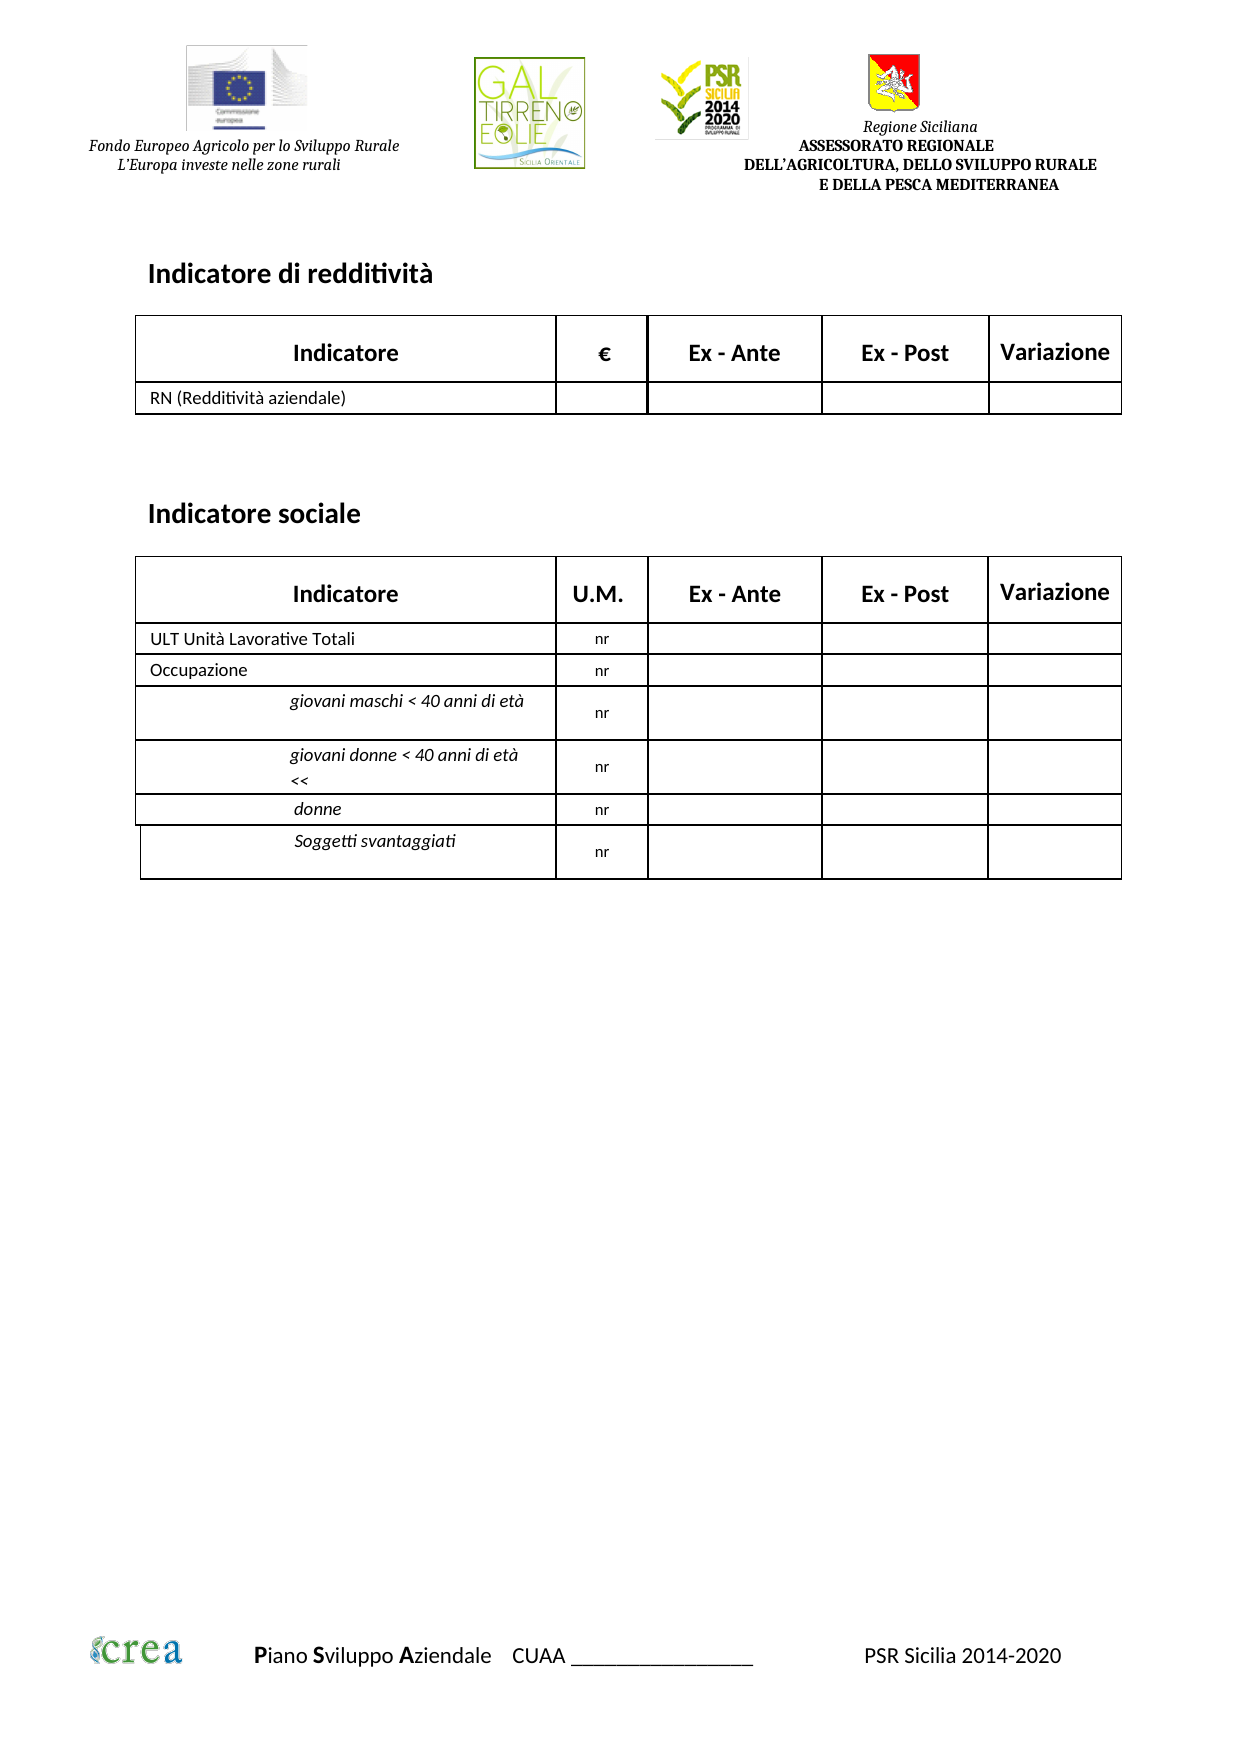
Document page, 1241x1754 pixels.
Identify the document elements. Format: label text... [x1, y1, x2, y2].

table_header € [557, 316, 646, 381]
table_cell [823, 383, 988, 412]
table_cell RN (Redditività aziendale) [136, 383, 555, 412]
table_cell donne [136, 795, 555, 824]
table_header Ex - Post [823, 557, 987, 622]
table_cell [823, 624, 987, 653]
table_cell [649, 655, 821, 684]
table_cell [649, 687, 821, 738]
table_cell [649, 741, 821, 792]
picture [90, 1636, 183, 1664]
table_cell [823, 826, 987, 878]
table_cell nr [557, 687, 647, 738]
table_cell nr [557, 655, 647, 684]
picture [474, 57, 586, 169]
table_cell [989, 741, 1121, 792]
table_header U.M. [557, 557, 647, 622]
table_cell nr [557, 741, 647, 792]
table_cell [823, 795, 987, 824]
text Indicatore di redditività [148, 255, 1093, 290]
table_cell nr [557, 795, 647, 824]
table_cell [989, 795, 1121, 824]
table_cell [823, 687, 987, 738]
table_cell giovani maschi < 40 anni di età [136, 687, 555, 738]
table_cell [989, 624, 1121, 653]
table_header Ex - Ante [649, 557, 821, 622]
table_header Variazione [989, 557, 1121, 622]
picture [655, 57, 749, 140]
table_cell giovani donne < 40 anni di età << [136, 741, 555, 792]
table_cell ULT Unità Lavorative Totali [136, 624, 555, 653]
table_cell [823, 741, 987, 792]
picture [185, 44, 308, 131]
table_cell Soggetti svantaggiati [141, 826, 555, 878]
table_header Indicatore [136, 557, 555, 622]
table_cell nr [557, 826, 647, 878]
table_header Ex - Ante [649, 316, 821, 381]
table_cell [989, 655, 1121, 684]
table_cell [649, 826, 821, 878]
table_header Variazione [990, 316, 1121, 381]
table_cell [823, 655, 987, 684]
text Indicatore sociale [148, 496, 1093, 531]
table_cell [989, 826, 1121, 878]
table_cell nr [557, 624, 647, 653]
table_header Indicatore [136, 316, 555, 381]
table_cell Occupazione [136, 655, 555, 684]
table_cell [557, 383, 646, 412]
table_cell [989, 687, 1121, 738]
table_cell [649, 383, 821, 412]
table_cell [990, 383, 1121, 412]
table_cell [136, 826, 140, 878]
table_cell [649, 624, 821, 653]
table_header Ex - Post [823, 316, 988, 381]
table_cell [649, 795, 821, 824]
